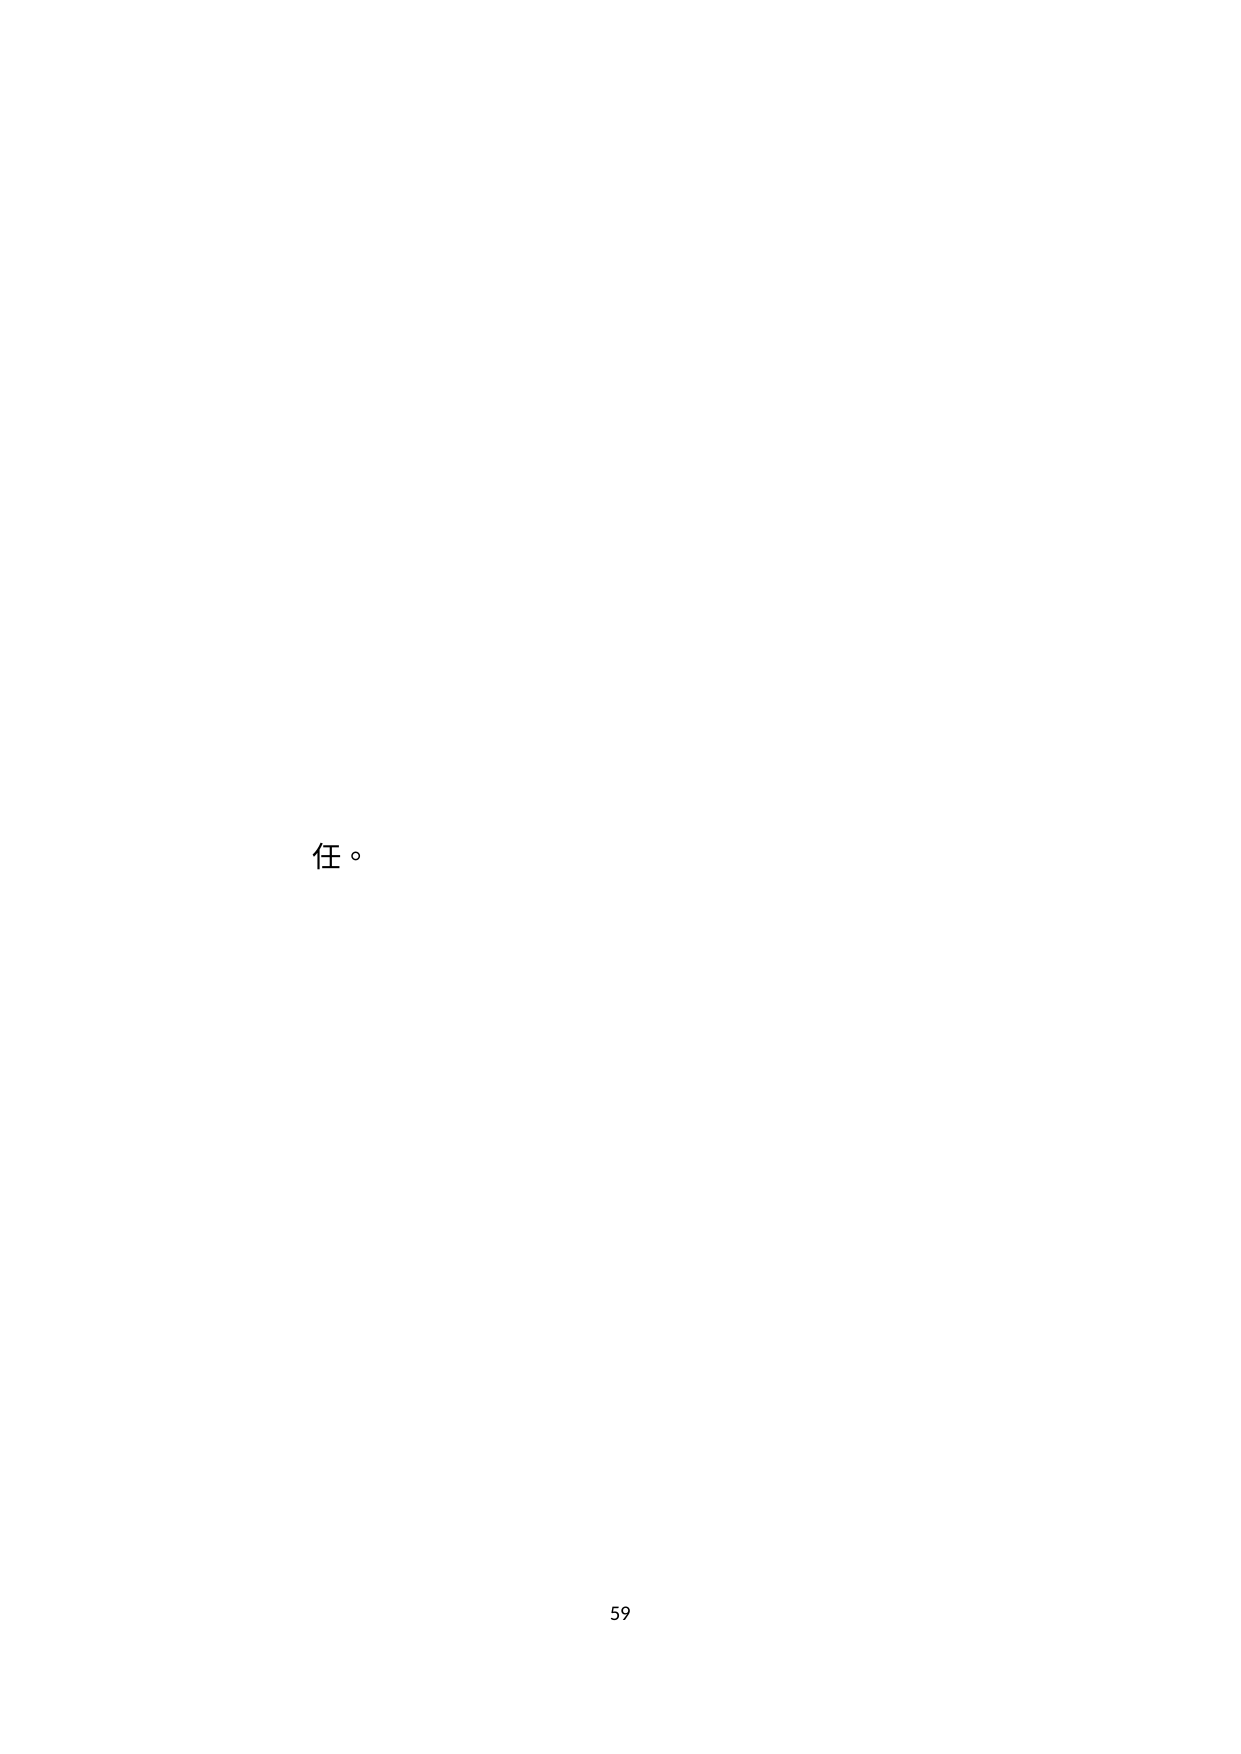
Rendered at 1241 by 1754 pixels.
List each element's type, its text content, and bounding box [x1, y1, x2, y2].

text 任。 [225, 813, 1053, 875]
